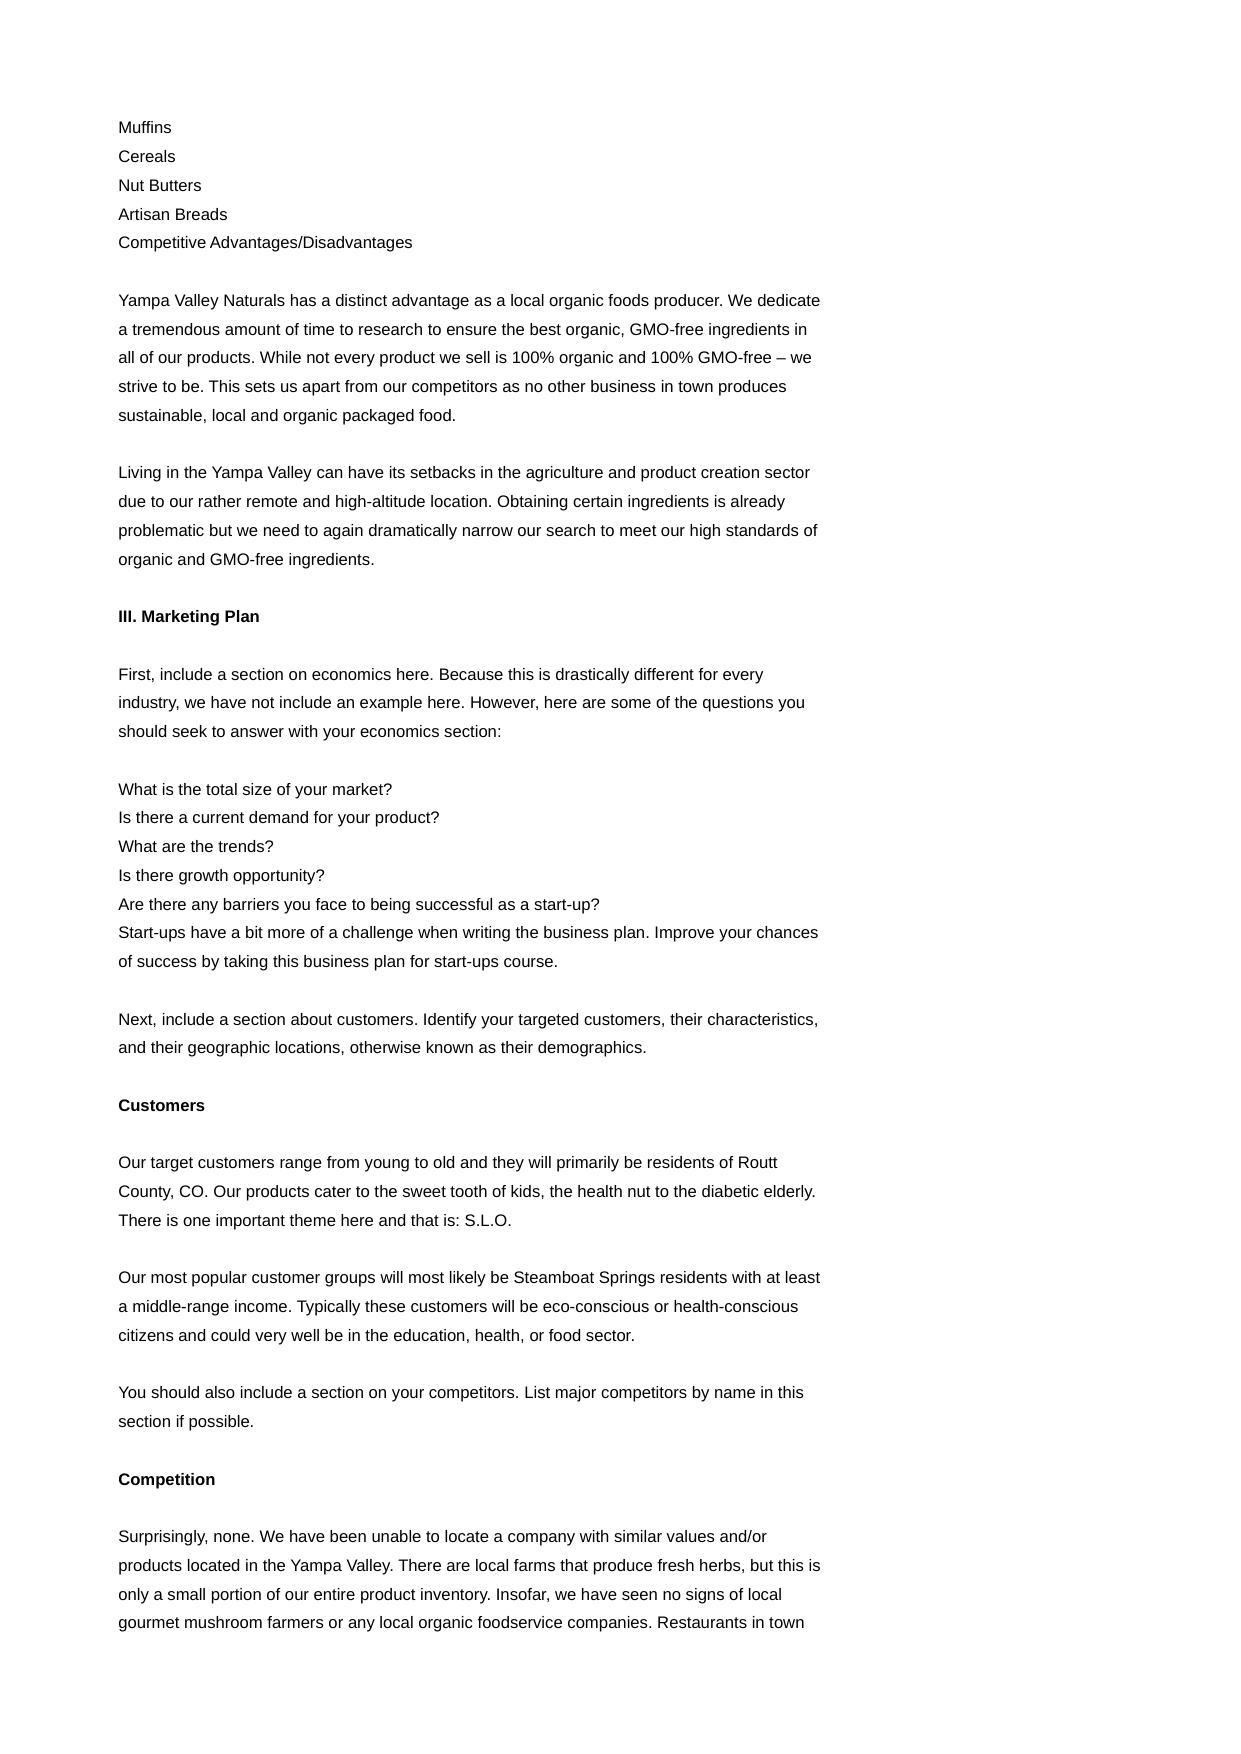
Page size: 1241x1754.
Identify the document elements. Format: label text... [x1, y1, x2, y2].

text Start-ups have a bit more of a challenge when writing the business plan. Improve your chances of success by taking this business plan for start-ups course. [118, 923, 827, 971]
text Is there growth opportunity? [118, 866, 827, 885]
text Is there a current demand for your product? [118, 808, 827, 827]
text Muffins [118, 118, 827, 137]
text You should also include a section on your competitors. List major competitors by name in this section if possible. [118, 1383, 827, 1431]
text First, include a section on economics here. Because this is drastically different for every industry, we have not include an example here. However, here are some of the questions you should seek to answer with your economics section: [118, 664, 827, 741]
text Artisan Breads [118, 204, 827, 223]
text Cereals [118, 147, 827, 166]
text Yampa Valley Naturals has a distinct advantage as a local organic foods producer. We dedicate a tremendous amount of time to research to ensure the best organic, GMO-free ingredients in all of our products. While not every product we sell is 100% organic and 100% GMO-free – we strive to be. This sets us apart from our competitors as no other business in town produces sustainable, local and organic packaged food. [118, 291, 827, 425]
text Surprisingly, none. We have been unable to locate a company with similar values and/or products located in the Yampa Valley. There are local farms that produce fresh herbs, but this is only a small portion of our entire product inventory. Insofar, we have seen no signs of local gourmet mushroom farmers or any local organic foodservice companies. Restaurants in town [118, 1527, 827, 1632]
text Our most popular customer groups will most likely be Steamboat Springs residents with at least a middle-range income. Typically these customers will be eco-conscious or health-conscious citizens and could very well be in the education, health, or food sector. [118, 1268, 827, 1345]
text Our target customers range from young to old and they will primarily be residents of Routt County, CO. Our products cater to the sweet tooth of kids, the health nut to the diabetic elderly. There is one important theme here and that is: S.L.O. [118, 1153, 827, 1230]
text What are the trends? [118, 837, 827, 856]
text Competitive Advantages/Disadvantages [118, 233, 827, 252]
text Competition [118, 1469, 827, 1488]
text What is the total size of your market? [118, 779, 827, 798]
text Are there any barriers you face to being successful as a start-up? [118, 894, 827, 913]
text Living in the Yampa Valley can have its setbacks in the agriculture and product creation sector due to our rather remote and high-altitude location. Obtaining certain ingredients is already problematic but we need to again dramatically narrow our search to meet our high standards of organic and GMO-free ingredients. [118, 463, 827, 568]
text Nut Butters [118, 176, 827, 195]
text Customers [118, 1096, 827, 1115]
text Next, include a section about customers. Identify your targeted customers, their characteristics, and their geographic locations, otherwise known as their demographics. [118, 1009, 827, 1057]
text III. Marketing Plan [118, 607, 827, 626]
